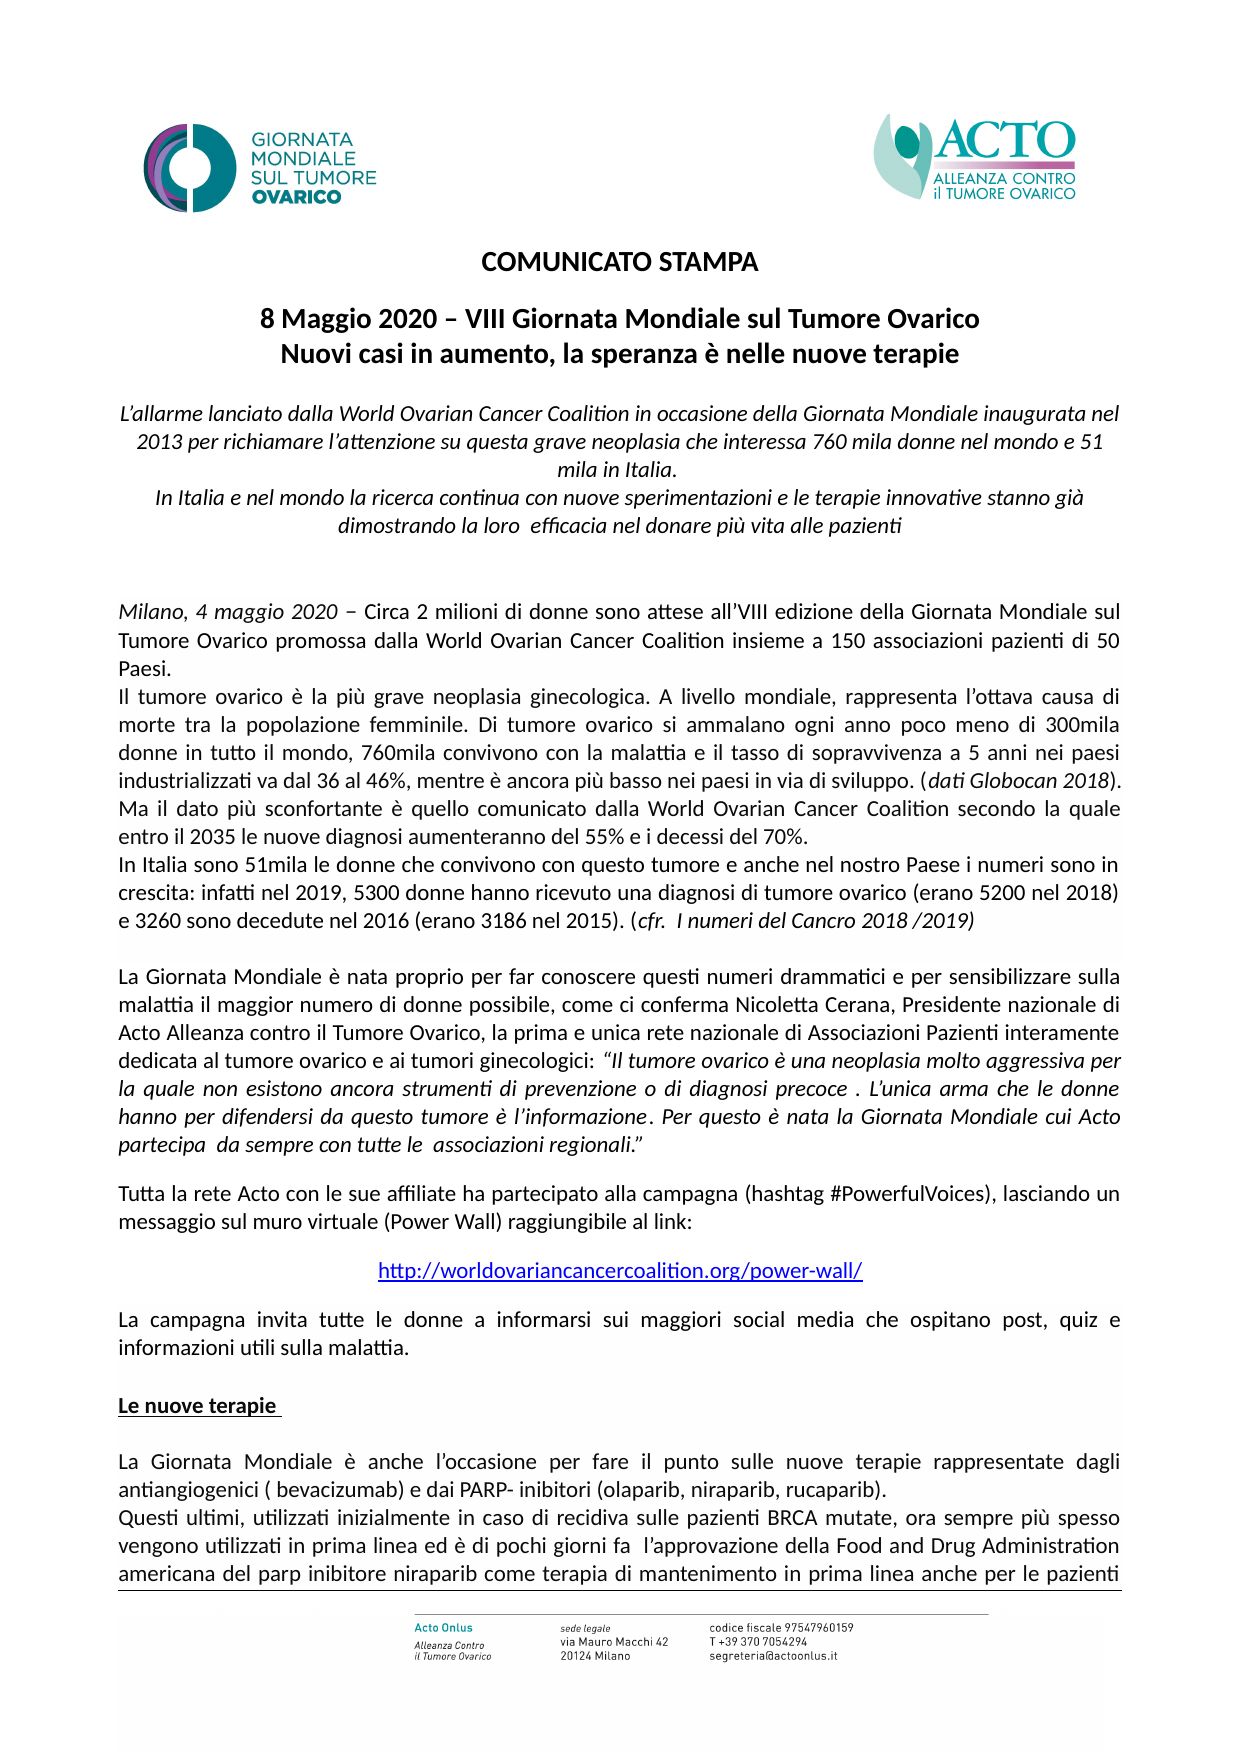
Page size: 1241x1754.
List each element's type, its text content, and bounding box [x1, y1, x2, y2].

text La Giornata Mondiale è nata proprio per far conoscere questi numeri drammatici e per sensibilizzare sulla malattia il maggior numero di donne possibile, come ci conferma Nicoletta Cerana, Presidente nazionale di Acto Alleanza contro il Tumore Ovarico, la prima e unica rete nazionale di Associazioni Pazienti interamente dedicata al tumore ovarico e ai tumori ginecologici: “Il tumore ovarico è una neoplasia molto aggressiva per la quale non esistono ancora strumenti di prevenzione o di diagnosi precoce . L’unica arma che le donne hanno per difendersi da questo tumore è l’informazione. Per questo è nata la Giornata Mondiale cui Acto partecipa da sempre con tutte le associazioni regionali.” [118, 962, 1122, 1158]
text http://worldovariancancercoalition.org/power-wall/ [118, 1256, 1122, 1284]
text Milano, 4 maggio 2020 – Circa 2 milioni di donne sono attese all’VIII edizione della Giornata Mondiale sul Tumore Ovarico promossa dalla World Ovarian Cancer Coalition insieme a 150 associazioni pazienti di 50 Paesi. [118, 595, 1122, 682]
text In Italia e nel mondo la ricerca continua con nuove sperimentazioni e le terapie innovative stanno già dimostrando la loro efficacia nel donare più vita alle pazienti [118, 483, 1122, 539]
text L’allarme lanciato dalla World Ovarian Cancer Coalition in occasione della Giornata Mondiale inaugurata nel 2013 per richiamare l’attenzione su questa grave neoplasia che interessa 760 mila donne nel mondo e 51 mila in Italia. [118, 399, 1122, 483]
text COMUNICATO STAMPA [118, 243, 1122, 279]
text 8 Maggio 2020 – VIII Giornata Mondiale sul Tumore Ovarico [118, 300, 1122, 336]
text Ma il dato più sconfortante è quello comunicato dalla World Ovarian Cancer Coalition secondo la quale entro il 2035 le nuove diagnosi aumenteranno del 55% e i decessi del 70%. [118, 794, 1122, 850]
text La campagna invita tutte le donne a informarsi sui maggiori social media che ospitano post, quiz e informazioni utili sulla malattia. [118, 1305, 1122, 1361]
text La Giornata Mondiale è anche l’occasione per fare il punto sulle nuove terapie rappresentate dagli antiangiogenici ( bevacizumab) e dai PARP- inibitori (olaparib, niraparib, rucaparib). [118, 1447, 1122, 1503]
picture [118, 99, 400, 238]
text Questi ultimi, utilizzati inizialmente in caso di recidiva sulle pazienti BRCA mutate, ora sempre più spesso vengono utilizzati in prima linea ed è di pochi giorni fa l’approvazione della Food and Drug Administration americana del parp inibitore niraparib come terapia di mantenimento in prima linea anche per le pazienti [118, 1503, 1122, 1590]
picture [860, 75, 1090, 238]
text In Italia sono 51mila le donne che convivono con questo tumore e anche nel nostro Paese i numeri sono in crescita: infatti nel 2019, 5300 donne hanno ricevuto una diagnosi di tumore ovarico (erano 5200 nel 2018) e 3260 sono decedute nel 2016 (erano 3186 nel 2015). (cfr. I numeri del Cancro 2018 /2019) [118, 850, 1122, 934]
text Nuovi casi in aumento, la speranza è nelle nuove terapie [118, 336, 1122, 371]
text Le nuove terapie [118, 1391, 1122, 1419]
picture [118, 1609, 1106, 1754]
text Tutta la rete Acto con le sue affiliate ha partecipato alla campagna (hashtag #PowerfulVoices), lasciando un messaggio sul muro virtuale (Power Wall) raggiungibile al link: [118, 1179, 1122, 1235]
text Il tumore ovarico è la più grave neoplasia ginecologica. A livello mondiale, rappresenta l’ottava causa di morte tra la popolazione femminile. Di tumore ovarico si ammalano ogni anno poco meno di 300mila donne in tutto il mondo, 760mila convivono con la malattia e il tasso di sopravvivenza a 5 anni nei paesi industrializzati va dal 36 al 46%, mentre è ancora più basso nei paesi in via di sviluppo. (dati Globocan 2018). [118, 682, 1122, 794]
